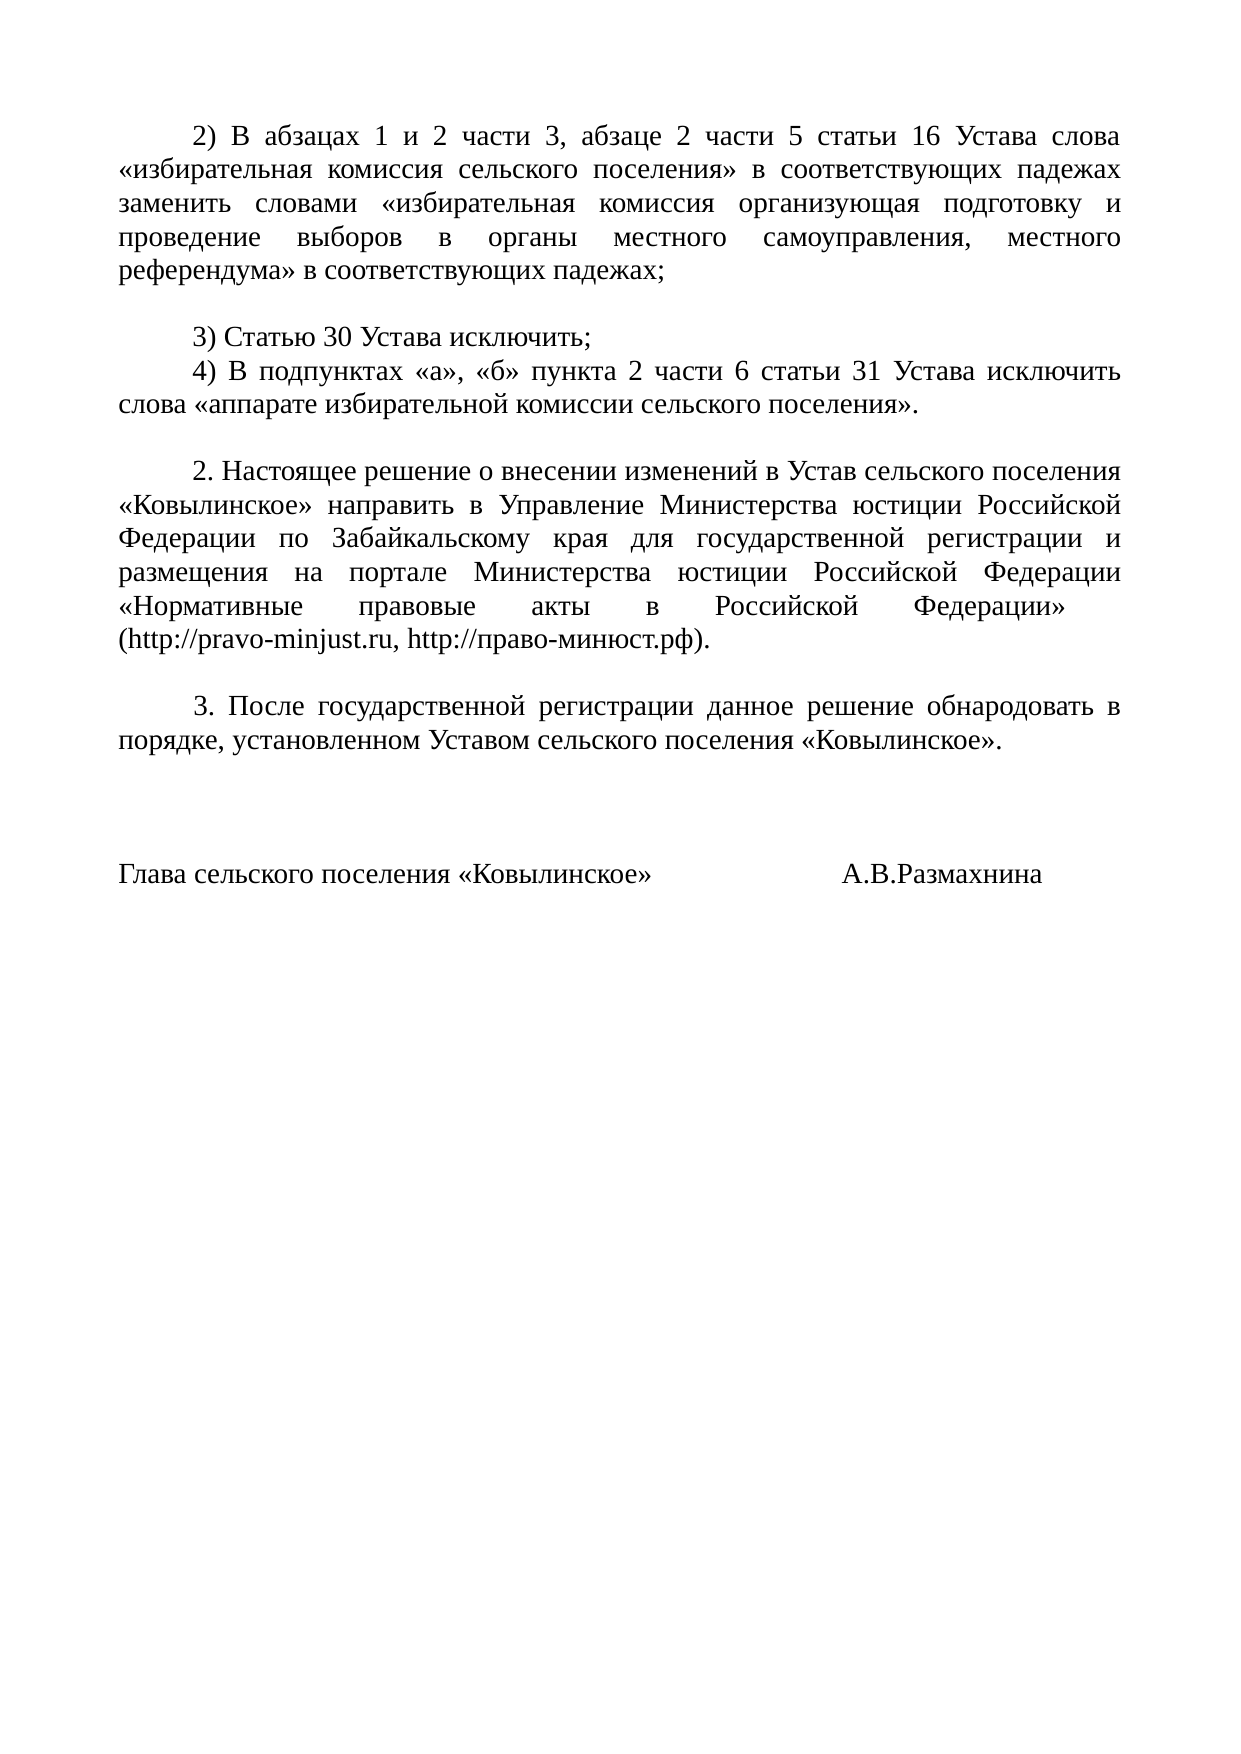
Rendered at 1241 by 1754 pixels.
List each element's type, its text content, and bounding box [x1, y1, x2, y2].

text 2) В абзацах 1 и 2 части 3, абзаце 2 части 5 статьи 16 Устава слова «избирательная комиссия сельского поселения» в соответствующих падежах заменить словами «избирательная комиссия организующая подготовку и проведение выборов в органы местного самоуправления, местного референдума» в соответствующих падежах; [118, 118, 1122, 286]
text 2. Настоящее решение о внесении изменений в Устав сельского поселения «Ковылинское» направить в Управление Министерства юстиции Российской Федерации по Забайкальскому края для государственной регистрации и размещения на портале Министерства юстиции Российской Федерации «Нормативные правовые акты в Российской Федерации» (http://pravo-minjust.ru, http://право-минюст.рф). [118, 453, 1122, 655]
text 4) В подпунктах «а», «б» пункта 2 части 6 статьи 31 Устава исключить слова «аппарате избирательной комиссии сельского поселения». [118, 353, 1122, 420]
text 3. После государственной регистрации данное решение обнародовать в порядке, установленном Уставом сельского поселения «Ковылинское». [118, 688, 1122, 755]
text Глава сельского поселения «Ковылинское» А.В.Размахнина [118, 856, 1122, 889]
text 3) Статью 30 Устава исключить; [118, 319, 1122, 353]
